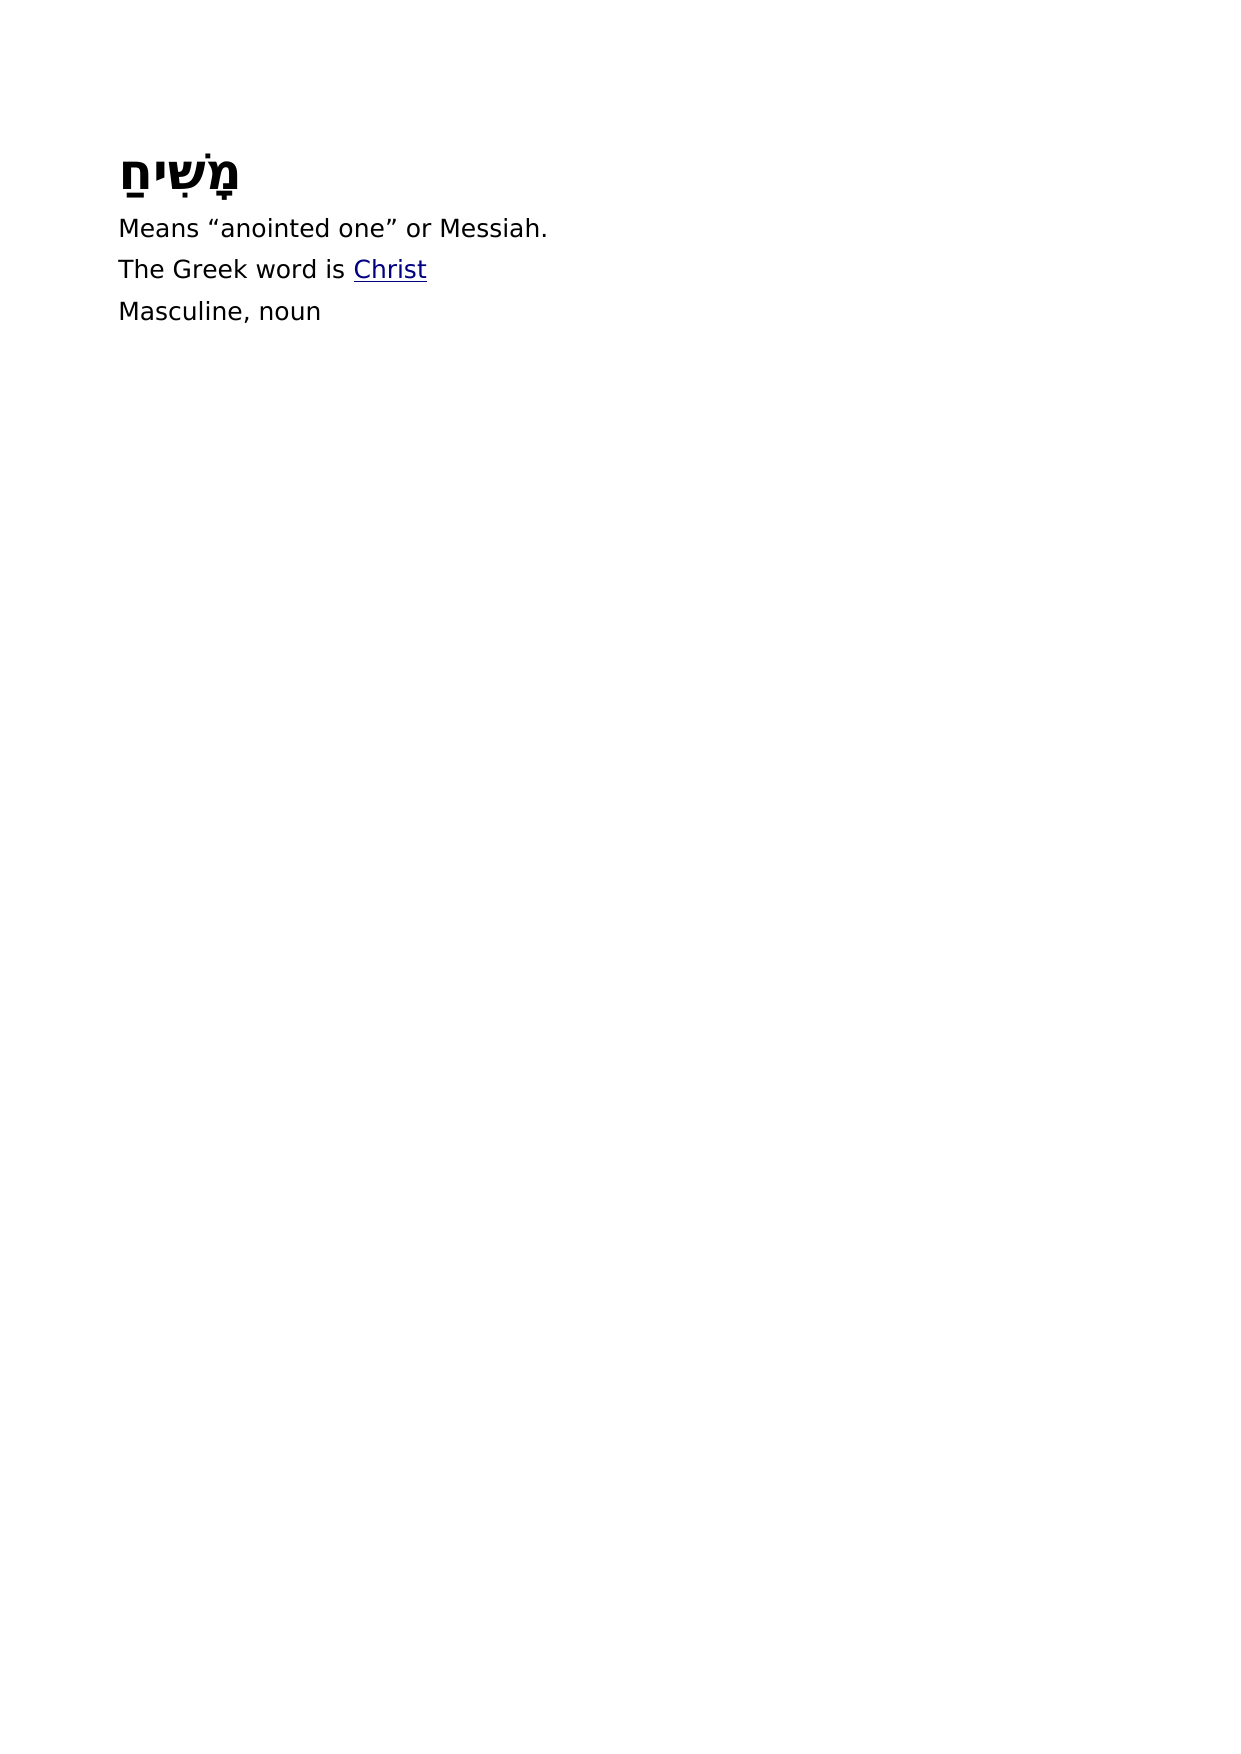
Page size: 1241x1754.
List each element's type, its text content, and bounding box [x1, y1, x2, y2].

text Means “anointed one” or Messiah. [118, 214, 1122, 243]
subtitle מָשִׁיחַ [118, 143, 1122, 201]
text Masculine, noun [118, 297, 1122, 326]
text The Greek word is Christ [118, 256, 1122, 285]
